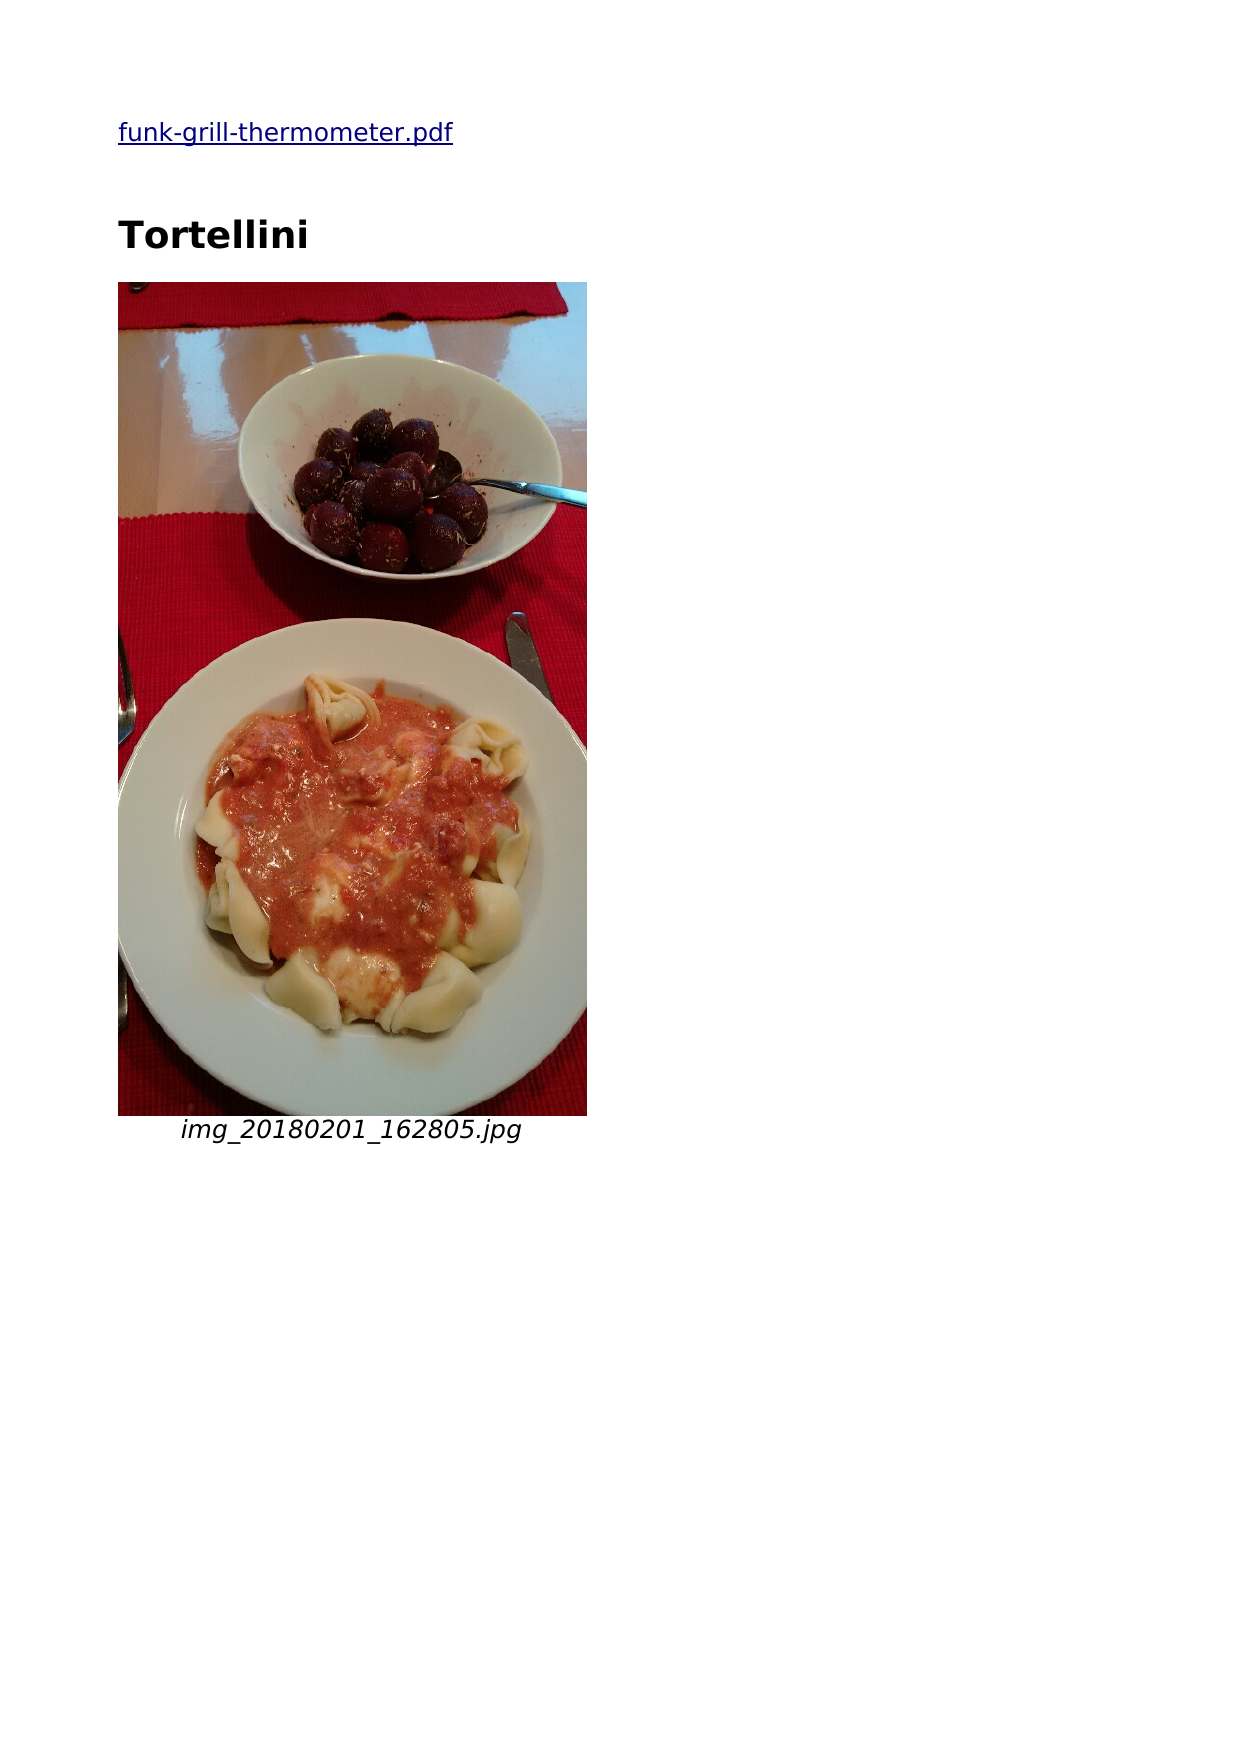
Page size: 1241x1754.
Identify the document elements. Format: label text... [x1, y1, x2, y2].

text funk-grill-thermometer.pdf [118, 118, 1122, 176]
subtitle Tortellini [118, 214, 1122, 258]
text img_20180201_162805.jpg [118, 1116, 587, 1144]
picture [118, 282, 587, 1116]
